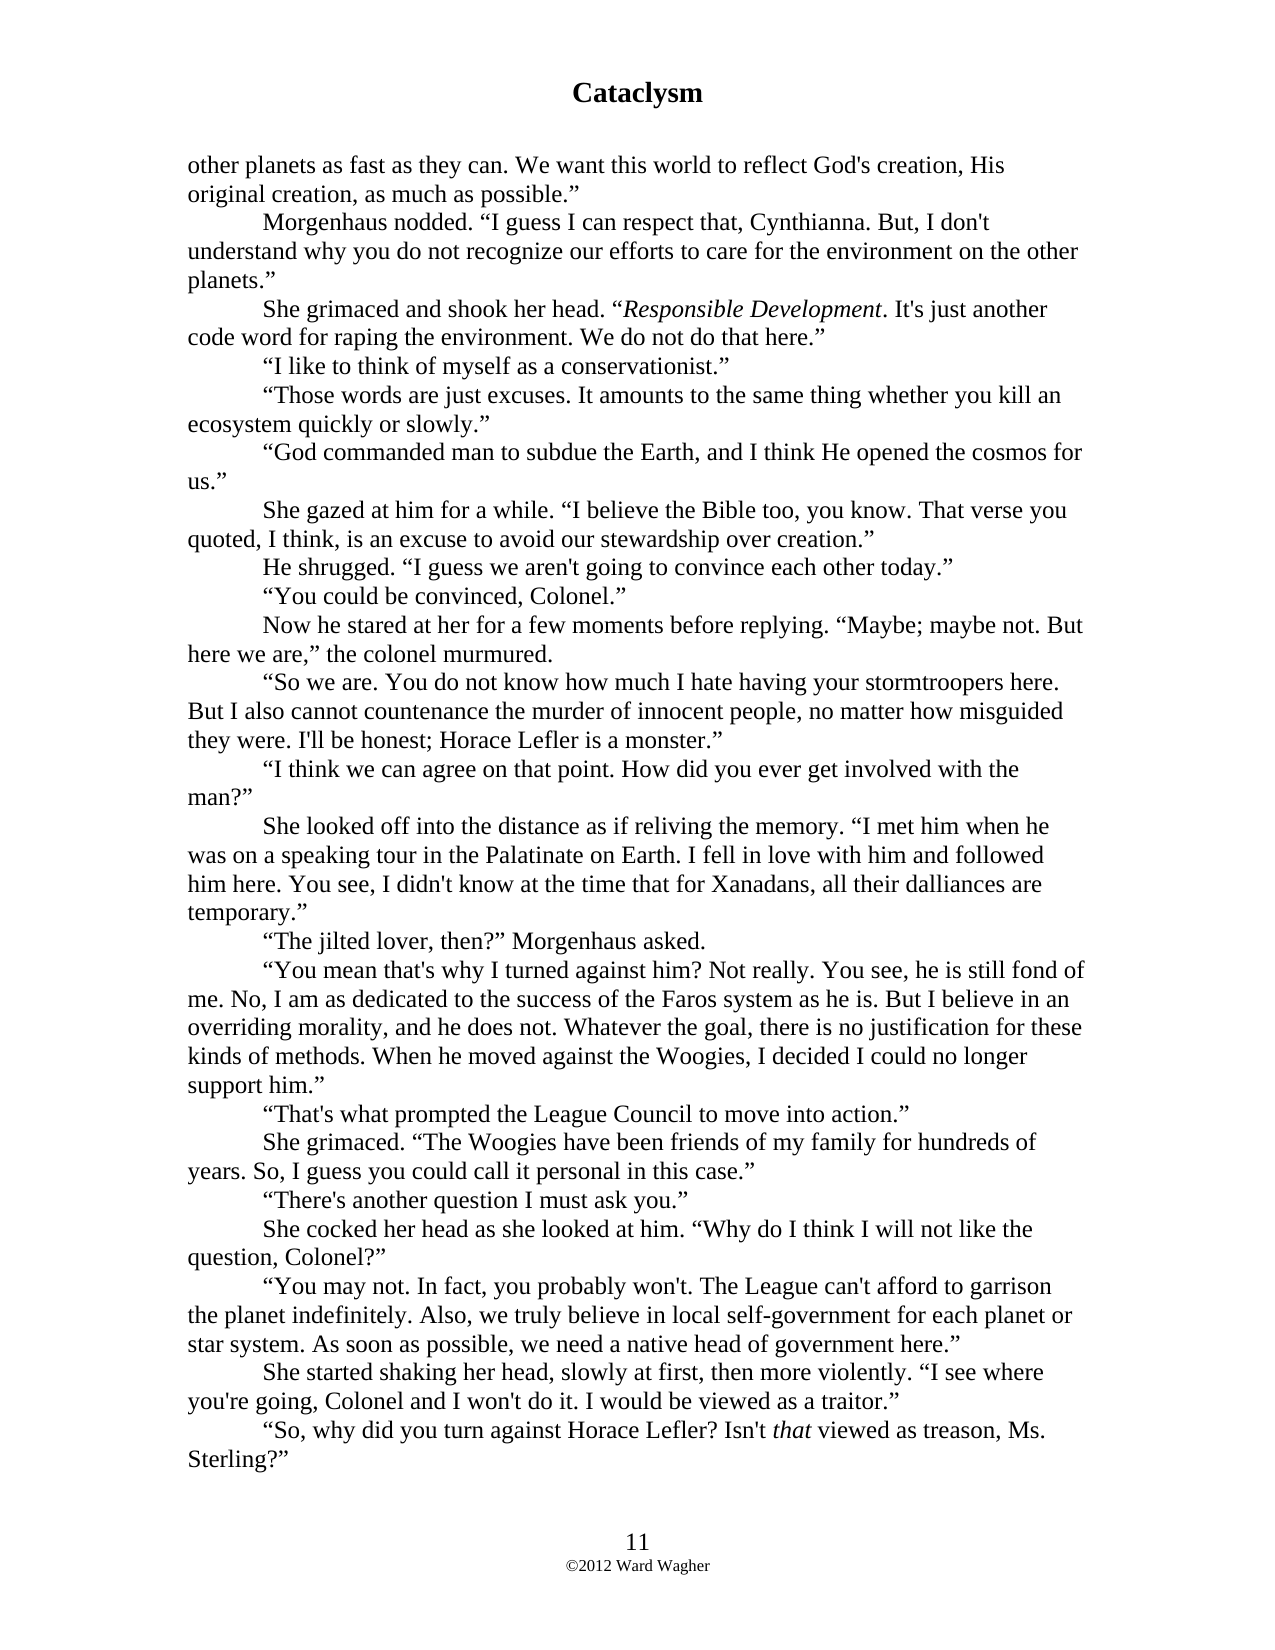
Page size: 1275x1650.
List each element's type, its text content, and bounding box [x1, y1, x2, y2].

text Now he stared at her for a few moments before replying. “Maybe; maybe not. But here we are,” the colonel murmured. [187, 610, 1087, 667]
text “There's another question I must ask you.” [187, 1185, 1087, 1214]
text “You could be convinced, Colonel.” [187, 581, 1087, 610]
text “So we are. You do not know how much I hate having your stormtroopers here. But I also cannot countenance the murder of innocent people, no matter how misguided they were. I'll be honest; Horace Lefler is a monster.” [187, 667, 1087, 754]
text “I like to think of myself as a conservationist.” [187, 351, 1087, 380]
text “God commanded man to subdue the Earth, and I think He opened the cosmos for us.” [187, 437, 1087, 495]
text She grimaced. “The Woogies have been friends of my family for hundreds of years. So, I guess you could call it personal in this case.” [187, 1127, 1087, 1185]
text “The jilted lover, then?” Morgenhaus asked. [187, 926, 1087, 955]
text “I think we can agree on that point. How did you ever get involved with the man?” [187, 754, 1087, 811]
text “Those words are just excuses. It amounts to the same thing whether you kill an ecosystem quickly or slowly.” [187, 380, 1087, 437]
text “So, why did you turn against Horace Lefler? Isn't that viewed as treason, Ms. Sterling?” [187, 1415, 1087, 1472]
text “You mean that's why I turned against him? Not really. You see, he is still fond of me. No, I am as dedicated to the success of the Faros system as he is. But I believe in an overriding morality, and he does not. Whatever the goal, there is no justification for these kinds of methods. When he moved against the Woogies, I decided I could no longer support him.” [187, 955, 1087, 1099]
text “That's what prompted the League Council to move into action.” [187, 1099, 1087, 1127]
text “You may not. In fact, you probably won't. The League can't afford to garrison the planet indefinitely. Also, we truly believe in local self-government for each planet or star system. As soon as possible, we need a native head of government here.” [187, 1271, 1087, 1357]
text She cocked her head as she looked at him. “Why do I think I will not like the question, Colonel?” [187, 1214, 1087, 1271]
text She looked off into the distance as if reliving the memory. “I met him when he was on a speaking tour in the Palatinate on Earth. I fell in love with him and followed him here. You see, I didn't know at the time that for Xanadans, all their dalliances are temporary.” [187, 811, 1087, 926]
text She started shaking her head, slowly at first, then more violently. “I see where you're going, Colonel and I won't do it. I would be viewed as a traitor.” [187, 1357, 1087, 1415]
text He shrugged. “I guess we aren't going to convince each other today.” [187, 552, 1087, 581]
text She gazed at him for a while. “I believe the Bible too, you know. That verse you quoted, I think, is an excuse to avoid our stewardship over creation.” [187, 495, 1087, 552]
text Morgenhaus nodded. “I guess I can respect that, Cynthianna. But, I don't understand why you do not recognize our efforts to care for the environment on the other planets.” [187, 207, 1087, 294]
text other planets as fast as they can. We want this world to reflect God's creation, His original creation, as much as possible.” [187, 150, 1087, 207]
text She grimaced and shook her head. “Responsible Development. It's just another code word for raping the environment. We do not do that here.” [187, 294, 1087, 351]
